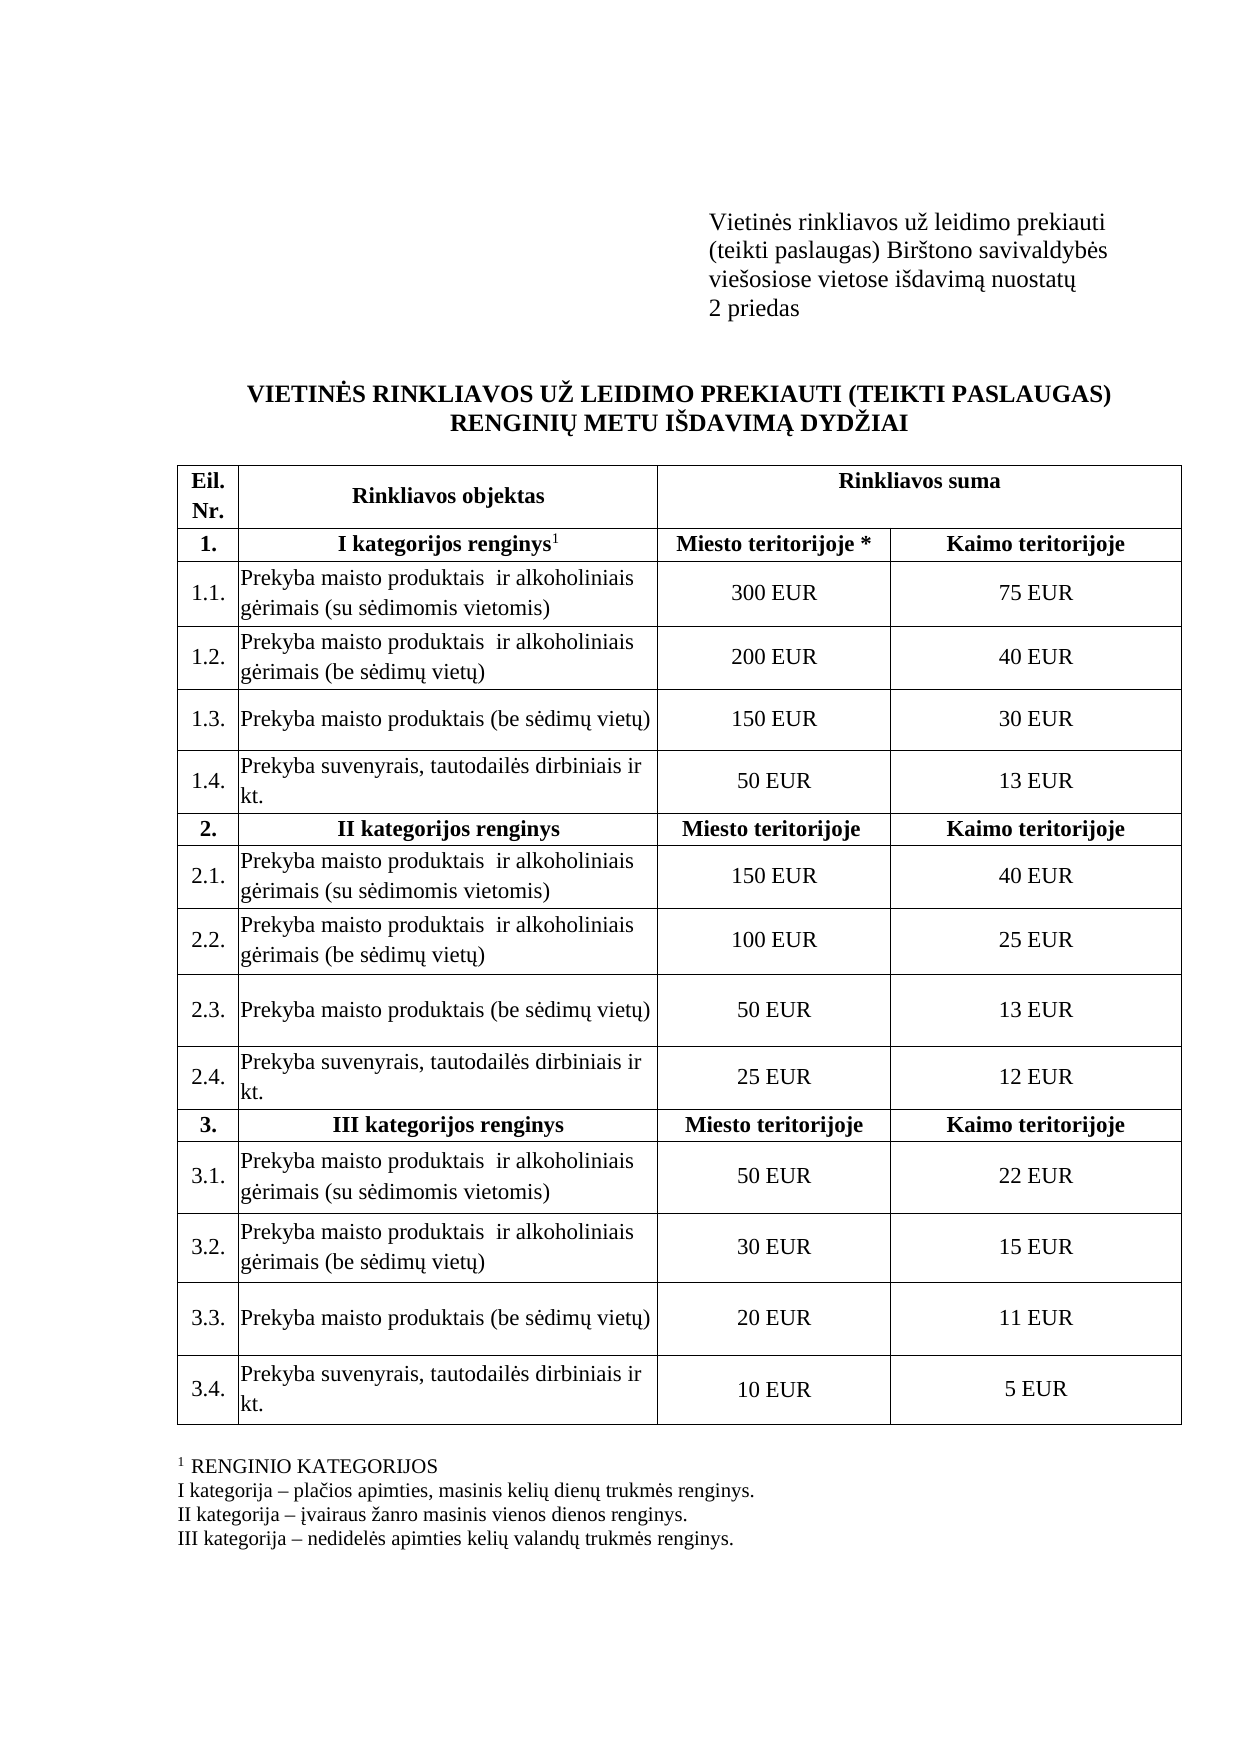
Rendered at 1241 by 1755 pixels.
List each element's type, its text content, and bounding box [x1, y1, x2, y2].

table_cell Miesto teritorijoje [658, 1110, 890, 1141]
table_cell 30 EUR [658, 1214, 890, 1282]
table_cell 3. [178, 1110, 238, 1141]
table_cell 20 EUR [658, 1283, 890, 1355]
text Vietinės rinkliavos už leidimo prekiauti [177, 207, 1181, 235]
table_cell 2.4. [178, 1047, 238, 1108]
table_cell Prekyba maisto produktais ir alkoholiniais gėrimais (be sėdimų vietų) [239, 627, 657, 688]
text 1 Renginio kategorijos [177, 1454, 1181, 1478]
table_cell Kaimo teritorijoje [891, 814, 1181, 845]
table_cell 1. [178, 529, 238, 561]
table_cell I kategorijos renginys1 [239, 529, 657, 561]
table_cell Prekyba suvenyrais, tautodailės dirbiniais ir kt. [239, 751, 657, 812]
table_cell Prekyba maisto produktais ir alkoholiniais gėrimais (be sėdimų vietų) [239, 909, 657, 974]
table_cell 150 EUR [658, 846, 890, 907]
table_cell 3.1. [178, 1142, 238, 1212]
table_cell Kaimo teritorijoje [891, 529, 1181, 561]
table_cell 22 EUR [891, 1142, 1181, 1212]
table_cell 50 EUR [658, 751, 890, 812]
table_header Rinkliavos suma [658, 466, 1181, 528]
table_cell 10 EUR [658, 1356, 890, 1424]
table_header Eil. Nr. [178, 466, 238, 528]
table_cell 3.3. [178, 1283, 238, 1355]
table_cell 50 EUR [658, 1142, 890, 1212]
table_cell 13 EUR [891, 751, 1181, 812]
text I kategorija – plačios apimties, masinis kelių dienų trukmės renginys. [177, 1478, 1181, 1502]
table_cell 40 EUR [891, 627, 1181, 688]
table_cell 75 EUR [891, 562, 1181, 626]
table_cell Prekyba suvenyrais, tautodailės dirbiniais ir kt. [239, 1047, 657, 1108]
table_cell II kategorijos renginys [239, 814, 657, 845]
table_cell 300 EUR [658, 562, 890, 626]
table_cell Miesto teritorijoje * [658, 529, 890, 561]
table_cell 1.3. [178, 690, 238, 750]
text VIETINĖS RINKLIAVOS UŽ LEIDIMO PREKIAUTI (TEIKTI PASLAUGAS) RENGINIŲ METU IŠDAVIMĄ DYDŽIAI [177, 379, 1181, 436]
table_cell Prekyba maisto produktais (be sėdimų vietų) [239, 975, 657, 1046]
table_cell 2. [178, 814, 238, 845]
table_cell Prekyba maisto produktais (be sėdimų vietų) [239, 690, 657, 750]
table_cell Prekyba suvenyrais, tautodailės dirbiniais ir kt. [239, 1356, 657, 1424]
table_cell III kategorijos renginys [239, 1110, 657, 1141]
table_cell 3.2. [178, 1214, 238, 1282]
table_cell 15 EUR [891, 1214, 1181, 1282]
table_cell 25 EUR [658, 1047, 890, 1108]
table_cell 5 EUR [891, 1356, 1181, 1424]
table_cell 12 EUR [891, 1047, 1181, 1108]
table_cell 40 EUR [891, 846, 1181, 907]
table_cell Prekyba maisto produktais (be sėdimų vietų) [239, 1283, 657, 1355]
table_cell 1.1. [178, 562, 238, 626]
table_cell 11 EUR [891, 1283, 1181, 1355]
table_cell 1.4. [178, 751, 238, 812]
text III kategorija – nedidelės apimties kelių valandų trukmės renginys. [177, 1526, 1181, 1550]
table_cell 30 EUR [891, 690, 1181, 750]
table_cell 2.1. [178, 846, 238, 907]
text II kategorija – įvairaus žanro masinis vienos dienos renginys. [177, 1502, 1181, 1526]
table_cell 50 EUR [658, 975, 890, 1046]
table_cell Miesto teritorijoje [658, 814, 890, 845]
table_cell 150 EUR [658, 690, 890, 750]
table_cell Prekyba maisto produktais ir alkoholiniais gėrimais (su sėdimomis vietomis) [239, 562, 657, 626]
table_cell Prekyba maisto produktais ir alkoholiniais gėrimais (su sėdimomis vietomis) [239, 1142, 657, 1212]
table_cell 100 EUR [658, 909, 890, 974]
text 2 priedas [177, 293, 1181, 322]
table_cell 2.3. [178, 975, 238, 1046]
text viešosiose vietose išdavimą nuostatų [177, 264, 1181, 293]
table_cell 1.2. [178, 627, 238, 688]
text (teikti paslaugas) Birštono savivaldybės [177, 235, 1181, 264]
table_cell Prekyba maisto produktais ir alkoholiniais gėrimais (su sėdimomis vietomis) [239, 846, 657, 907]
table_cell Prekyba maisto produktais ir alkoholiniais gėrimais (be sėdimų vietų) [239, 1214, 657, 1282]
table_cell 13 EUR [891, 975, 1181, 1046]
table_cell 200 EUR [658, 627, 890, 688]
table_cell 2.2. [178, 909, 238, 974]
table_cell 25 EUR [891, 909, 1181, 974]
table_header Rinkliavos objektas [239, 466, 657, 528]
table_cell Kaimo teritorijoje [891, 1110, 1181, 1141]
table_cell 3.4. [178, 1356, 238, 1424]
